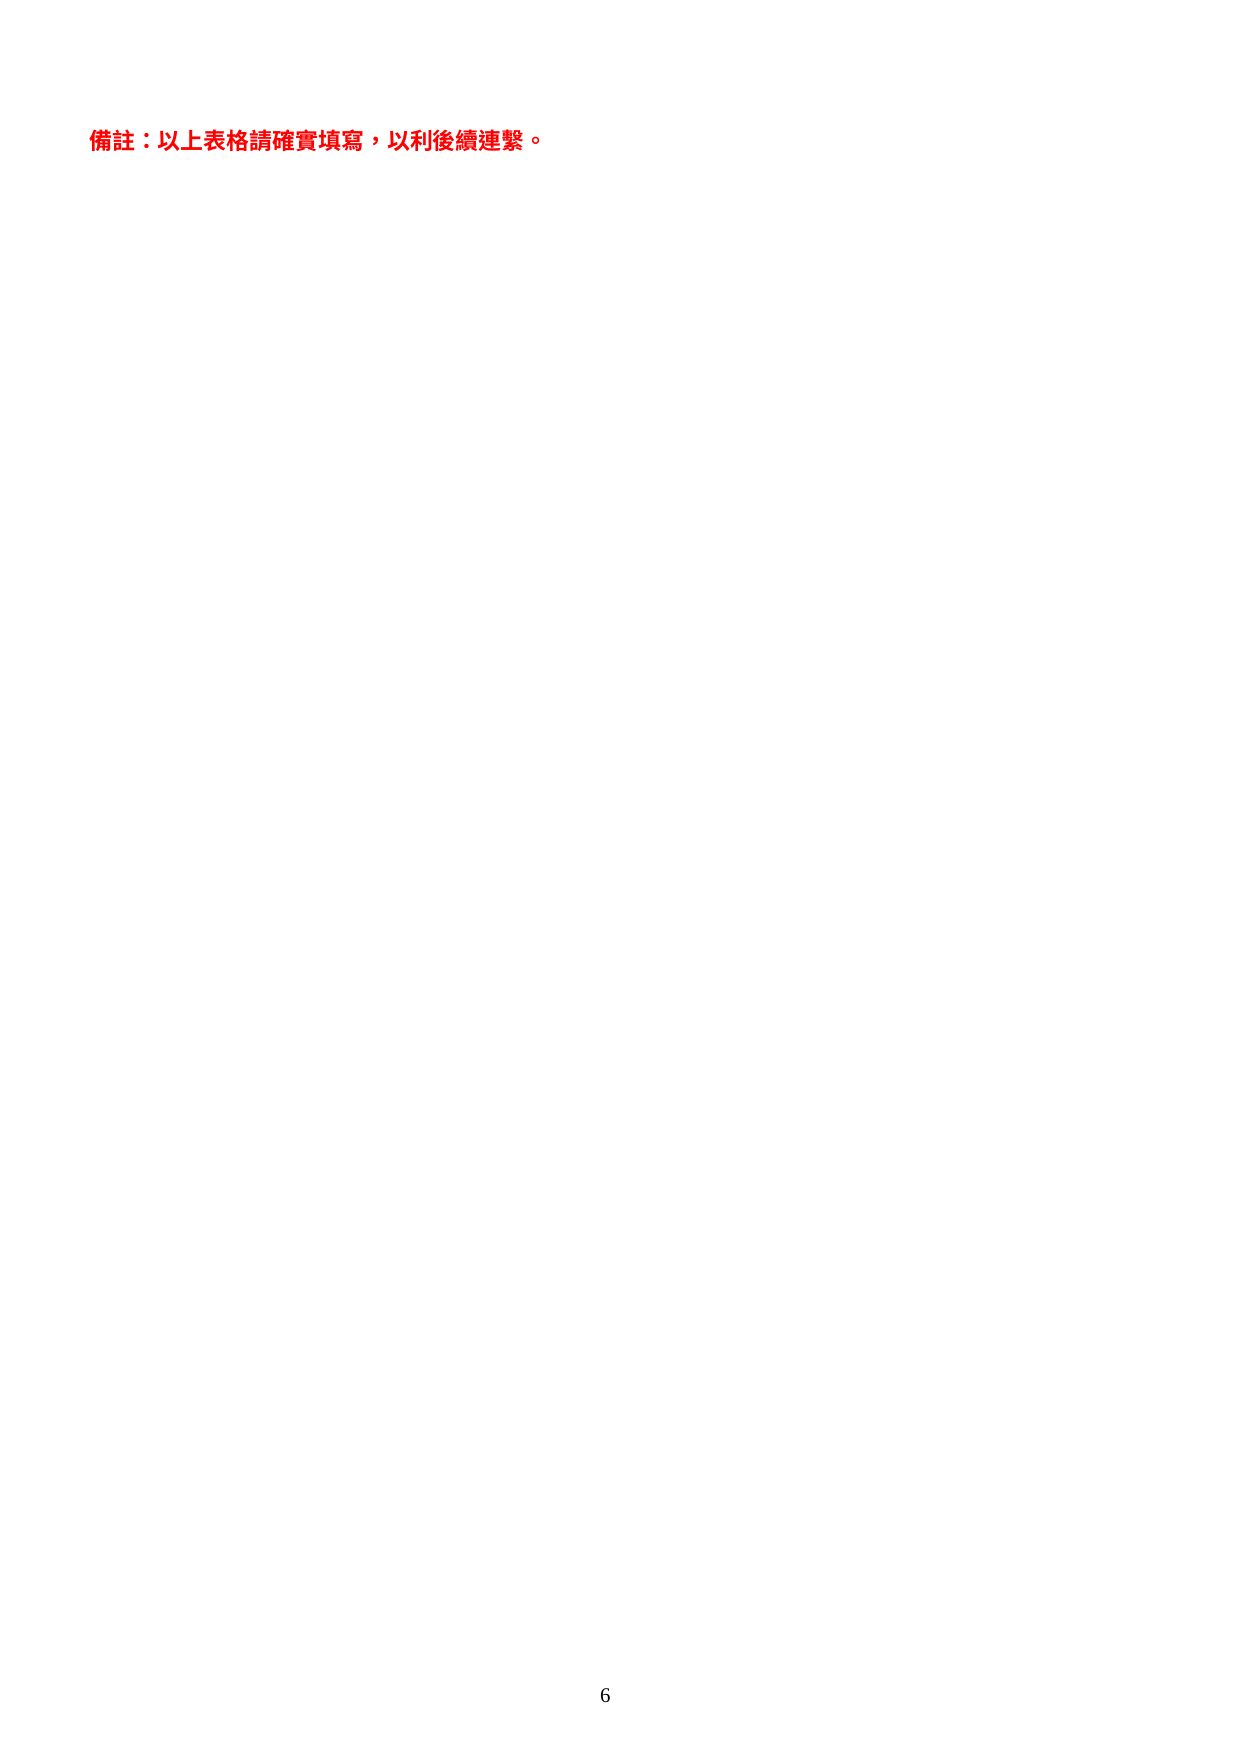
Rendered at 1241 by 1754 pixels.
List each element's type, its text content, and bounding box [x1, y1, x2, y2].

text 備註：以上表格請確實填寫，以利後續連繫。 [89, 97, 1152, 160]
